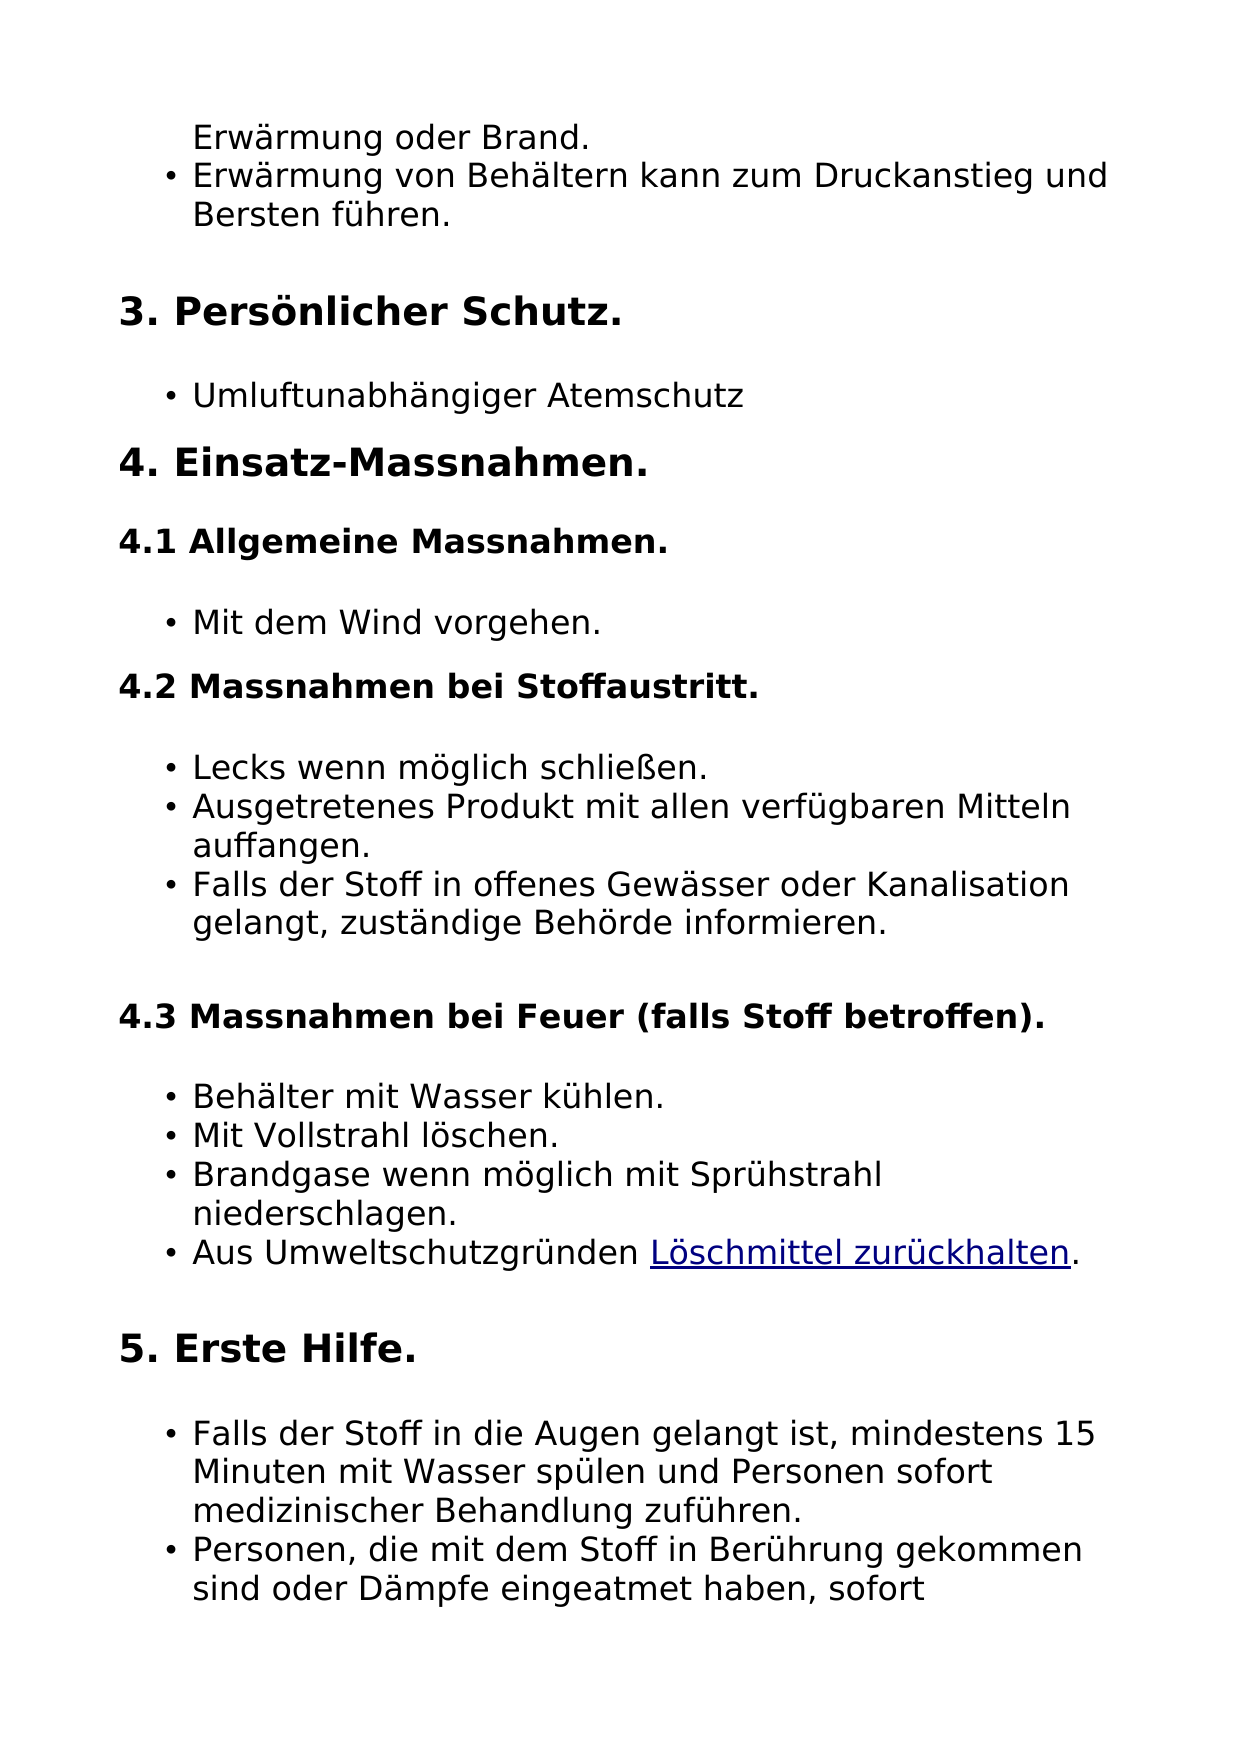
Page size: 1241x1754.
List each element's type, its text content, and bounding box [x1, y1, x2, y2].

subtitle 4.2 Massnahmen bei Stoffaustritt. [118, 668, 1122, 706]
list Ausgetretenes Produkt mit allen verfügbaren Mitteln auffangen. [177, 787, 1122, 865]
subtitle 3. Persönlicher Schutz. [118, 289, 1122, 334]
subtitle 4.3 Massnahmen bei Feuer (falls Stoff betroffen). [118, 997, 1122, 1036]
list Personen, die mit dem Stoff in Berührung gekommen sind oder Dämpfe eingeatmet haben, sofort [177, 1531, 1122, 1608]
list Mit dem Wind vorgehen. [177, 604, 1122, 643]
list Erwärmung oder Brand. [177, 118, 1122, 157]
subtitle 5. Erste Hilfe. [118, 1327, 1122, 1372]
subtitle 4.1 Allgemeine Massnahmen. [118, 523, 1122, 562]
list Erwärmung von Behältern kann zum Druckanstieg und Bersten führen. [177, 157, 1122, 235]
list Falls der Stoff in die Augen gelangt ist, mindestens 15 Minuten mit Wasser spülen und Personen sofort medizinischer Behandlung zuführen. [177, 1414, 1122, 1531]
list Behälter mit Wasser kühlen. [177, 1078, 1122, 1117]
list Aus Umweltschutzgründen Löschmittel zurückhalten. [177, 1233, 1122, 1272]
list Lecks wenn möglich schließen. [177, 748, 1122, 787]
list Brandgase wenn möglich mit Sprühstrahl niederschlagen. [177, 1156, 1122, 1233]
list Falls der Stoff in offenes Gewässer oder Kanalisation gelangt, zuständige Behörde informieren. [177, 865, 1122, 943]
subtitle 4. Einsatz-Massnahmen. [118, 440, 1122, 485]
list Umluftunabhängiger Atemschutz [177, 376, 1122, 415]
list Mit Vollstrahl löschen. [177, 1117, 1122, 1156]
